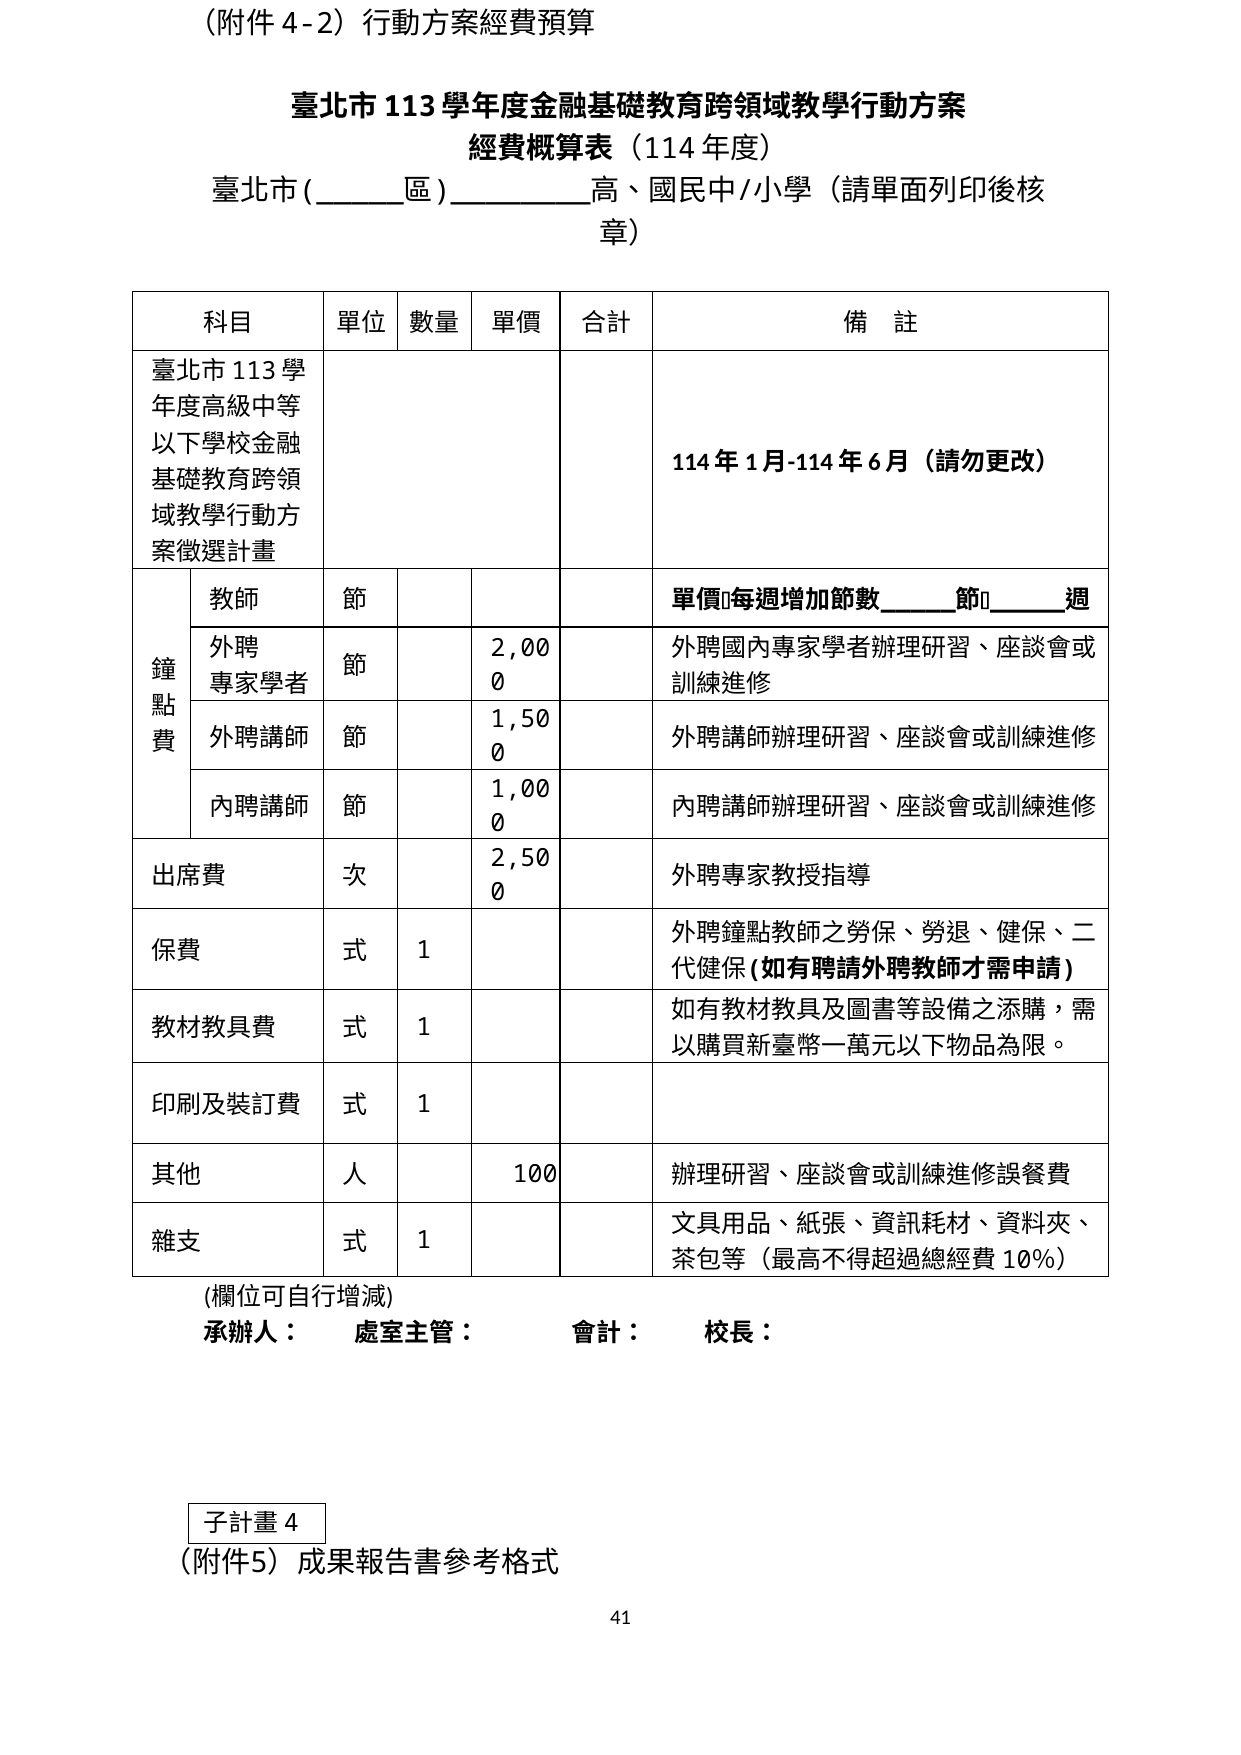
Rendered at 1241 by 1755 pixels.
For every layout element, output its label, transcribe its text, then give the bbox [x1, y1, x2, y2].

table_cell 1,000 [472, 770, 559, 838]
table_cell 100 [472, 1144, 559, 1202]
table_cell 外聘專家教授指導 [653, 839, 1108, 907]
table_cell [561, 628, 652, 700]
text 經費概算表（114年度） [203, 124, 1053, 167]
table_cell [398, 770, 471, 838]
table_cell 1 [398, 990, 471, 1062]
table_cell 節 [324, 569, 397, 626]
table_cell [561, 701, 652, 769]
table_cell 文具用品、紙張、資訊耗材、資料夾、茶包等（最高不得超過總經費10％） [653, 1203, 1108, 1276]
table_cell [398, 569, 471, 626]
table_header 數量 [398, 292, 471, 349]
table_cell 2,500 [472, 839, 559, 907]
table_cell [561, 770, 652, 838]
table_header 合計 [561, 292, 652, 349]
table_cell 內聘講師辦理研習、座談會或訓練進修 [653, 770, 1108, 838]
table_header 單位 [324, 292, 397, 349]
table_cell [472, 990, 559, 1062]
table_cell 外聘講師辦理研習、座談會或訓練進修 [653, 701, 1108, 769]
table_cell 雜支 [133, 1203, 323, 1276]
table_cell 單價每週增加節數_____節_____週 [653, 569, 1108, 626]
table_cell 式 [324, 1203, 397, 1276]
table_cell 1,500 [472, 701, 559, 769]
table_cell [472, 569, 559, 626]
table_header 單價 [472, 292, 559, 349]
table_cell 如有教材教具及圖書等設備之添購，需以購買新臺幣一萬元以下物品為限。 [653, 990, 1108, 1062]
text 臺北市113學年度金融基礎教育跨領域教學行動方案 [203, 82, 1053, 124]
table_cell [561, 1063, 652, 1143]
table_cell 節 [324, 628, 397, 700]
table_cell [324, 351, 559, 568]
table_cell 外聘講師 [191, 701, 323, 769]
table_cell 內聘講師 [191, 770, 323, 838]
table_cell [653, 1063, 1108, 1143]
table_cell [561, 1203, 652, 1276]
table_cell 印刷及裝訂費 [133, 1063, 323, 1143]
table_cell 其他 [133, 1144, 323, 1202]
text （附件5）成果報告書參考格式 [163, 1538, 1059, 1581]
table_cell 式 [324, 990, 397, 1062]
text （附件4-2）行動方案經費預算 [187, 0, 1053, 42]
table_cell 式 [324, 909, 397, 988]
table_cell 外聘 專家學者 [191, 628, 323, 700]
table_cell 外聘國內專家學者辦理研習、座談會或訓練進修 [653, 628, 1108, 700]
table_cell 辦理研習、座談會或訓練進修誤餐費 [653, 1144, 1108, 1202]
table_cell 保費 [133, 909, 323, 988]
table_cell [472, 1203, 559, 1276]
table_header 備 註 [653, 292, 1108, 349]
table_cell 鐘點費 [133, 569, 190, 838]
table_cell [561, 1144, 652, 1202]
table_cell [561, 351, 652, 568]
table_cell 節 [324, 770, 397, 838]
table_cell 外聘鐘點教師之勞保、勞退、健保、二代健保(如有聘請外聘教師才需申請) [653, 909, 1108, 988]
table_cell 節 [324, 701, 397, 769]
table_cell [561, 990, 652, 1062]
text 承辦人： 處室主管： 會計： 校長： [203, 1313, 1053, 1349]
table_cell 教師 [191, 569, 323, 626]
table_cell 次 [324, 839, 397, 907]
table_cell [398, 1144, 471, 1202]
table_cell 1 [398, 909, 471, 988]
table_cell 1 [398, 1063, 471, 1143]
table_cell [561, 839, 652, 907]
table_cell [472, 909, 559, 988]
table_cell 2,000 [472, 628, 559, 700]
table_cell 教材教具費 [133, 990, 323, 1062]
table_header 科目 [133, 292, 323, 349]
table_cell [398, 701, 471, 769]
table_cell 1 [398, 1203, 471, 1276]
table_cell [472, 1063, 559, 1143]
table_cell [398, 628, 471, 700]
table_cell [398, 839, 471, 907]
table_cell [561, 909, 652, 988]
text 臺北市(_____區)________高、國民中/小學（請單面列印後核章） [203, 167, 1053, 252]
table_cell 人 [324, 1144, 397, 1202]
table_cell 出席費 [133, 839, 323, 907]
table_cell 114年1月-114年6月（請勿更改） [653, 351, 1108, 568]
table_cell 臺北市113學年度高級中等以下學校金融基礎教育跨領域教學行動方案徵選計畫 [133, 351, 323, 568]
text 子計畫4 [203, 1512, 310, 1535]
table_cell 式 [324, 1063, 397, 1143]
text (欄位可自行增減) [203, 1277, 1053, 1313]
table_cell [561, 569, 652, 626]
